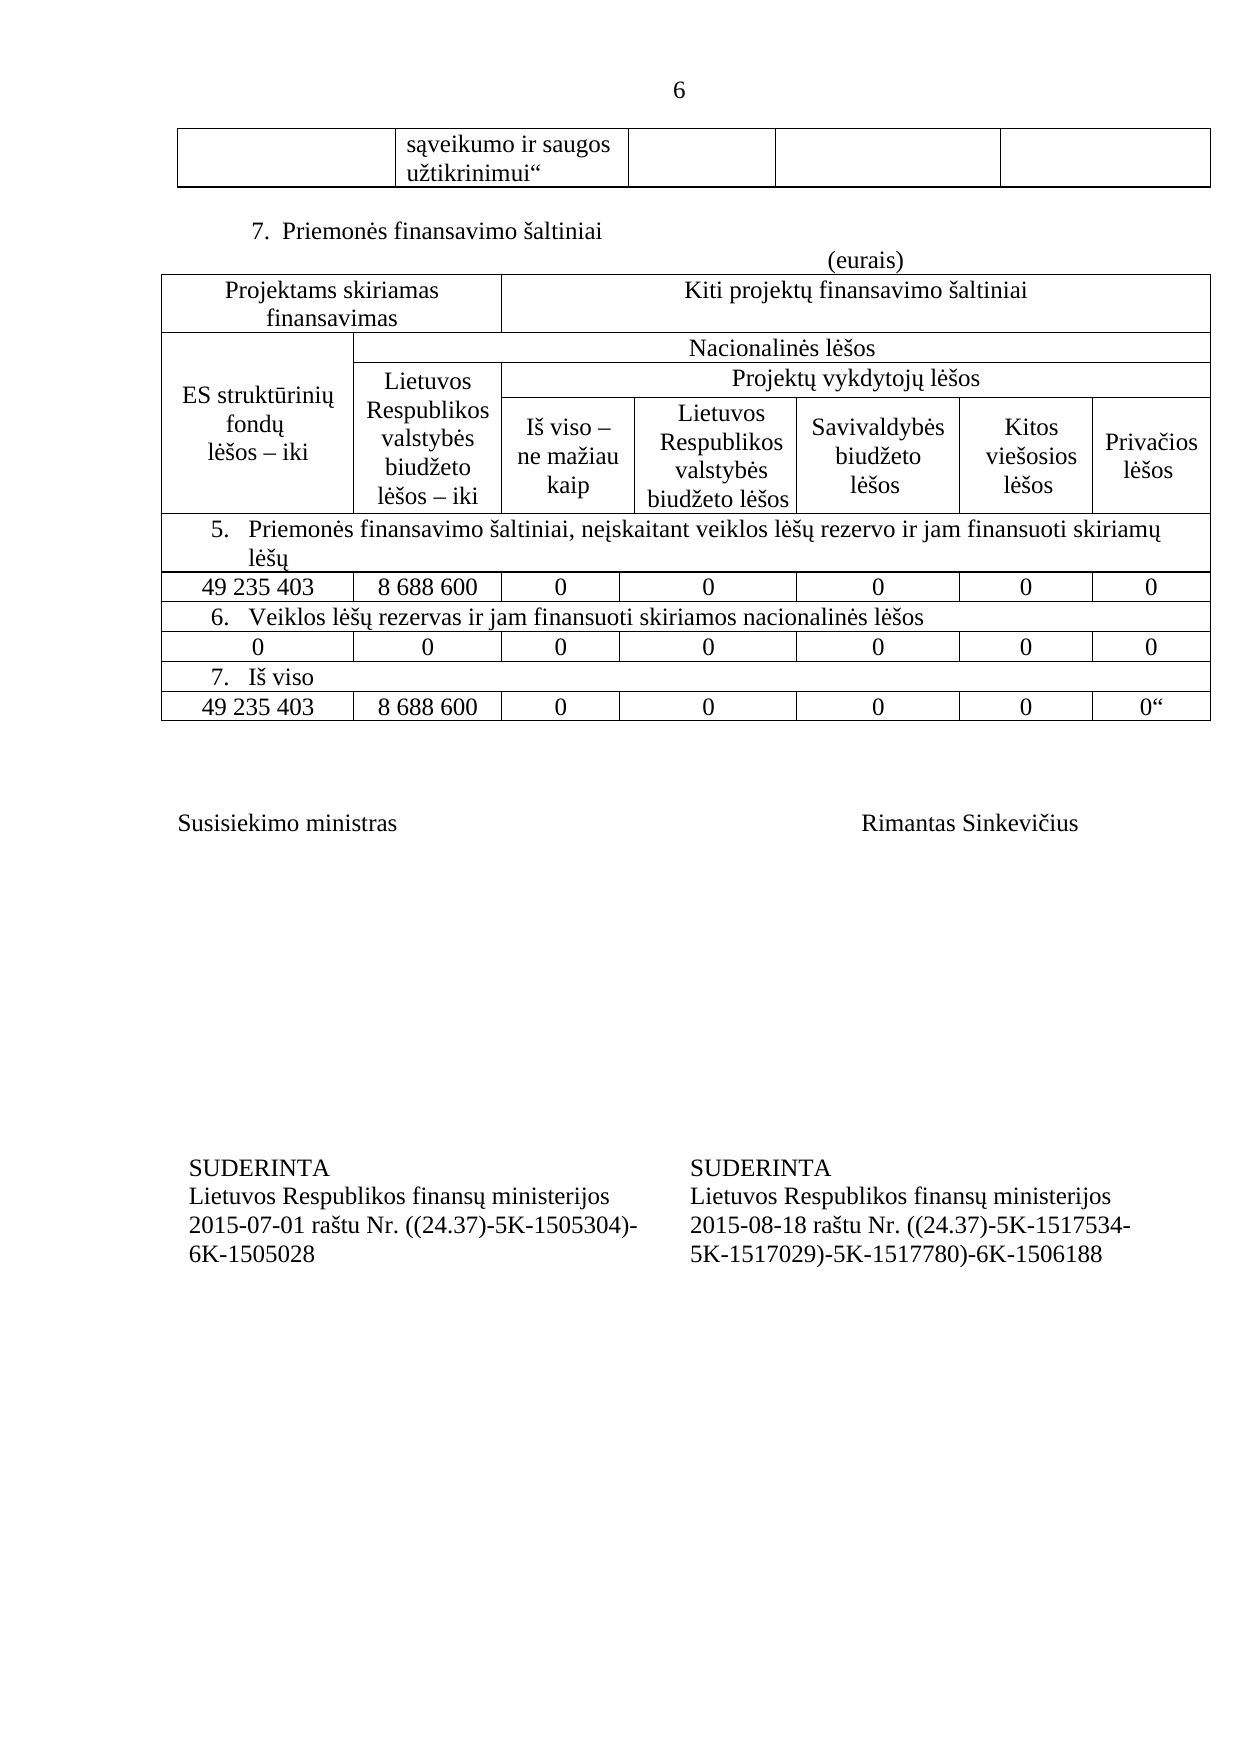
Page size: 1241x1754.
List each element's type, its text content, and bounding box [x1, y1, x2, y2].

table_cell Lietuvos Respublikos valstybės biudžeto lėšos – iki [354, 363, 501, 513]
table_cell 0 [797, 573, 959, 601]
text 7. Priemonės finansavimo šaltiniai [251, 216, 1181, 245]
table_header SUDERINTA Lietuvos Respublikos finansų ministerijos 2015-07-01 raštu Nr. ((24.37)-5K-1505304)-6K-1505028 [177, 1153, 679, 1296]
table_cell Iš viso – ne mažiau kaip [502, 398, 634, 513]
table_header Projektams skiriamas finansavimas [162, 275, 501, 332]
table_cell Kitos viešosios lėšos [960, 398, 1092, 513]
table_header SUDERINTA Lietuvos Respublikos finansų ministerijos 2015-08-18 raštu Nr. ((24.37)-5K-1517534-5K-1517029)-5K-1517780)-6K-1506188 [679, 1153, 1180, 1296]
table_cell 0 [620, 573, 796, 601]
table_cell Privačios lėšos [1093, 398, 1210, 513]
table_cell 0 [960, 692, 1092, 720]
table_cell 0 [1093, 632, 1210, 661]
table_cell 0 [502, 573, 619, 601]
table_cell ES struktūrinių fondų lėšos – iki [162, 333, 353, 513]
table_cell 8 688 600 [354, 573, 501, 601]
table_cell Nacionalinės lėšos [354, 333, 1210, 362]
table_cell 0 [502, 632, 619, 661]
table_header Kiti projektų finansavimo šaltiniai [502, 275, 1210, 332]
table_cell Lietuvos Respublikos valstybės biudžeto lėšos [635, 398, 796, 513]
table_cell [178, 129, 395, 186]
table_cell sąveikumo ir saugos užtikrinimui“ [396, 129, 628, 186]
table_cell 5. Priemonės finansavimo šaltiniai, neįskaitant veiklos lėšų rezervo ir jam finansuoti skiriamų lėšų [162, 514, 1210, 571]
table_cell 0 [354, 632, 501, 661]
table_cell 0 [502, 692, 619, 720]
text Susisiekimo ministras Rimantas Sinkevičius [177, 808, 1181, 836]
table_cell 0 [620, 692, 796, 720]
table_cell 0 [620, 632, 796, 661]
table_cell 0 [960, 573, 1092, 601]
table_cell Projektų vykdytojų lėšos [502, 363, 1210, 397]
table_cell Savivaldybės biudžeto lėšos [797, 398, 959, 513]
table_cell 0 [1093, 573, 1210, 601]
table_cell 0“ [1093, 692, 1210, 720]
table_cell 0 [960, 632, 1092, 661]
table_cell [629, 129, 775, 186]
text (eurais) [177, 245, 904, 274]
table_cell [1001, 129, 1210, 186]
table_cell 0 [162, 632, 353, 661]
table_cell 0 [797, 632, 959, 661]
table_cell 6. Veiklos lėšų rezervas ir jam finansuoti skiriamos nacionalinės lėšos [162, 602, 1210, 631]
table_cell 49 235 403 [162, 692, 353, 720]
table_cell 8 688 600 [354, 692, 501, 720]
table_cell [776, 129, 1000, 186]
table_cell 7. Iš viso [162, 662, 1210, 691]
table_cell 49 235 403 [162, 573, 353, 601]
table_cell 0 [797, 692, 959, 720]
